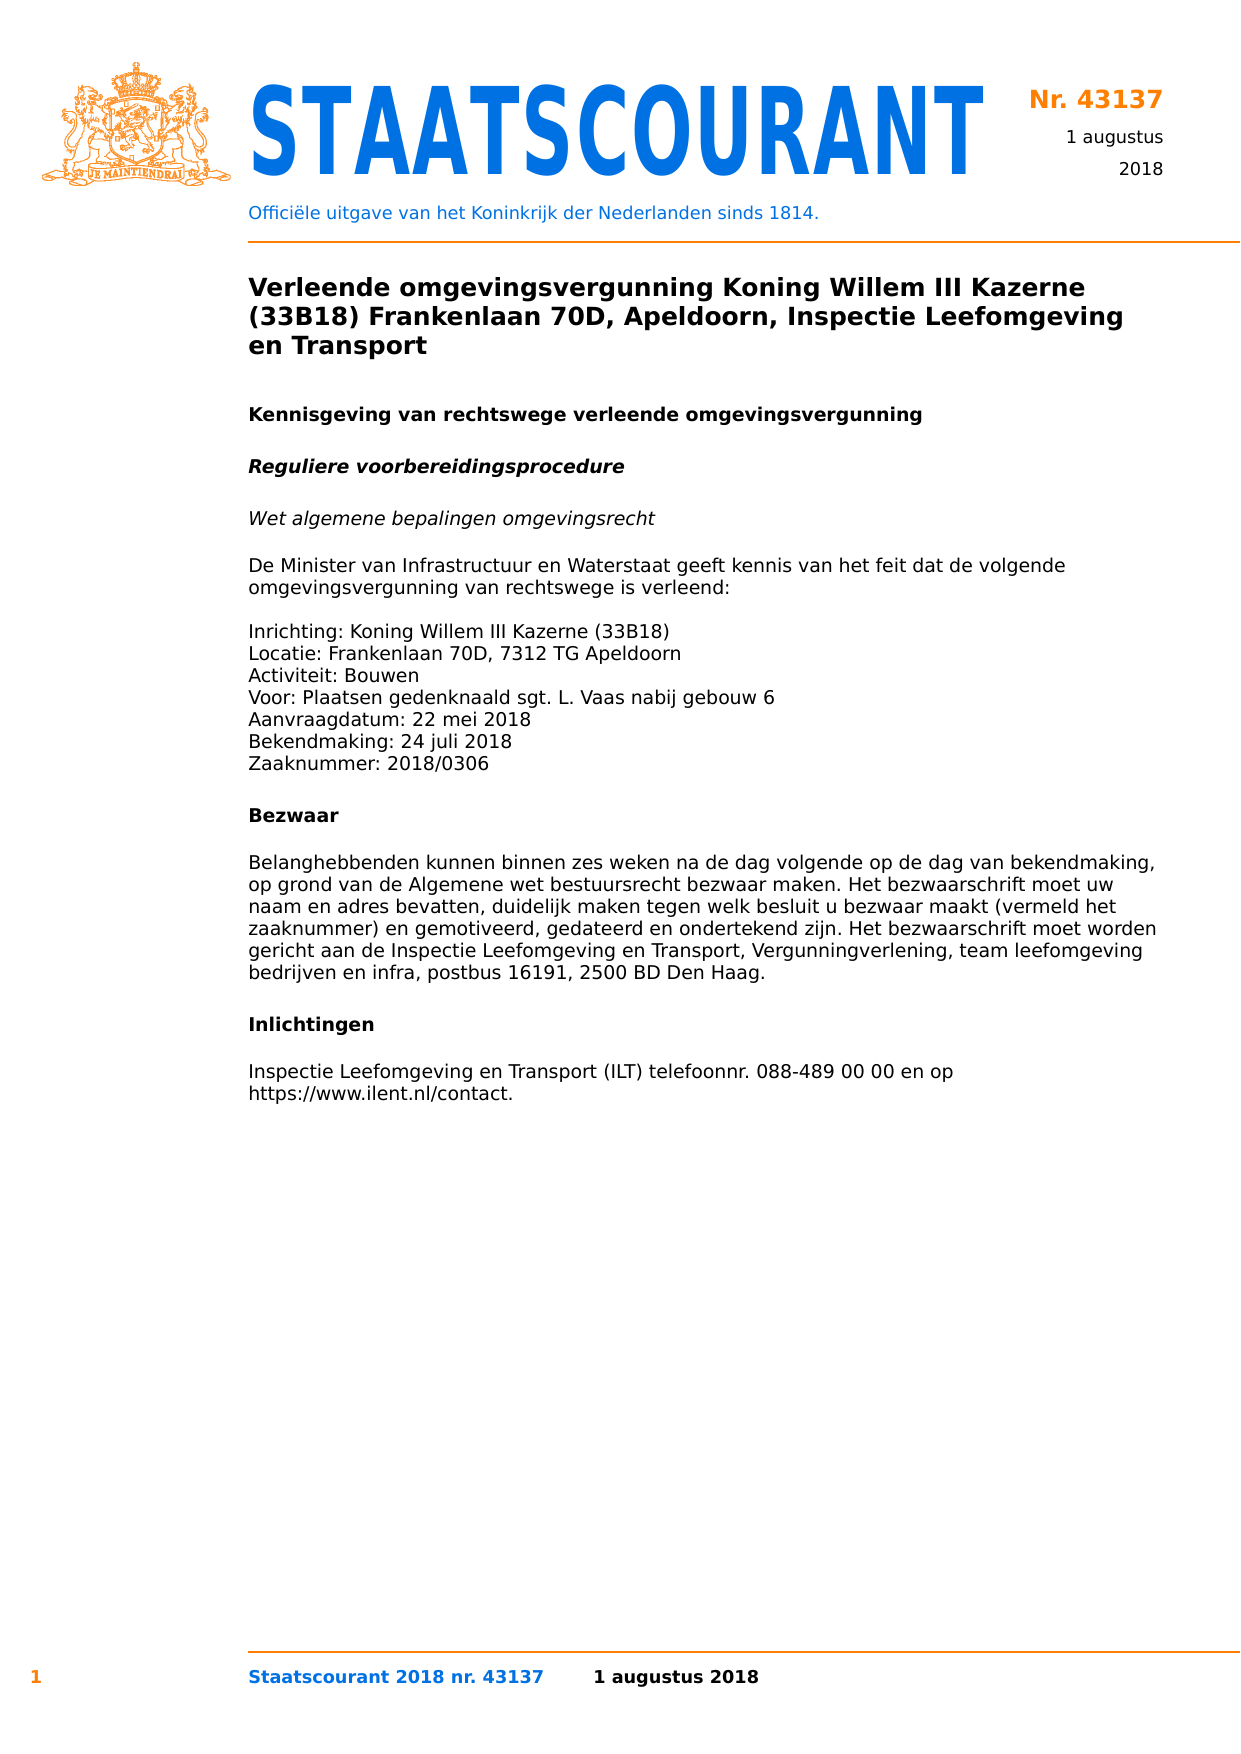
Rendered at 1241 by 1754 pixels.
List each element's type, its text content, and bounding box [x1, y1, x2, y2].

text Activiteit: Bouwen [248, 665, 1163, 687]
table_header Nr. 43137 [998, 62, 1240, 121]
subtitle Bezwaar [248, 805, 1163, 827]
text De Minister van Infrastructuur en Waterstaat geeft kennis van het feit dat de volgende omgevingsvergunning van rechtswege is verleend: [248, 555, 1163, 599]
text Zaaknummer: 2018/0306 [248, 753, 1163, 775]
text Aanvraagdatum: 22 mei 2018 [248, 709, 1163, 731]
text Inrichting: Koning Willem III Kazerne (33B18) [248, 621, 1163, 643]
text Inspectie Leefomgeving en Transport (ILT) telefoonnr. 088-489 00 00 en op https://www.ilent.nl/contact. [248, 1061, 1163, 1105]
table_header STAATSCOURANT [248, 62, 998, 203]
table_cell Officiële uitgave van het Koninkrijk der Nederlanden sinds 1814. [248, 203, 1240, 241]
text Belanghebbenden kunnen binnen zes weken na de dag volgende op de dag van bekendmaking, op grond van de Algemene wet bestuursrecht bezwaar maken. Het bezwaarschrift moet uw naam en adres bevatten, duidelijk maken tegen welk besluit u bezwaar maakt (vermeld het zaaknummer) en gemotiveerd, gedateerd en ondertekend zijn. Het bezwaarschrift moet worden gericht aan de Inspectie Leefomgeving en Transport, Vergunningverlening, team leefomgeving bedrijven en infra, postbus 16191, 2500 BD Den Haag. [248, 852, 1163, 984]
subtitle Inlichtingen [248, 1014, 1163, 1036]
picture [41, 62, 231, 186]
subtitle Wet algemene bepalingen omgevingsrecht [248, 508, 1163, 530]
subtitle Kennisgeving van rechtswege verleende omgevingsvergunning [248, 404, 1163, 426]
text Voor: Plaatsen gedenknaald sgt. L. Vaas nabij gebouw 6 [248, 687, 1163, 709]
table_header [25, 62, 248, 241]
text Bekendmaking: 24 juli 2018 [248, 731, 1163, 753]
table_cell 1 augustus [998, 121, 1240, 153]
table_cell 2018 [998, 153, 1240, 203]
subtitle Reguliere voorbereidingsprocedure [248, 456, 1163, 478]
text Locatie: Frankenlaan 70D, 7312 TG Apeldoorn [248, 643, 1163, 665]
subtitle Verleende omgevingsvergunning Koning Willem III Kazerne (33B18) Frankenlaan 70D, Apeldoorn, Inspectie Leefomgeving en Transport [248, 273, 1163, 361]
